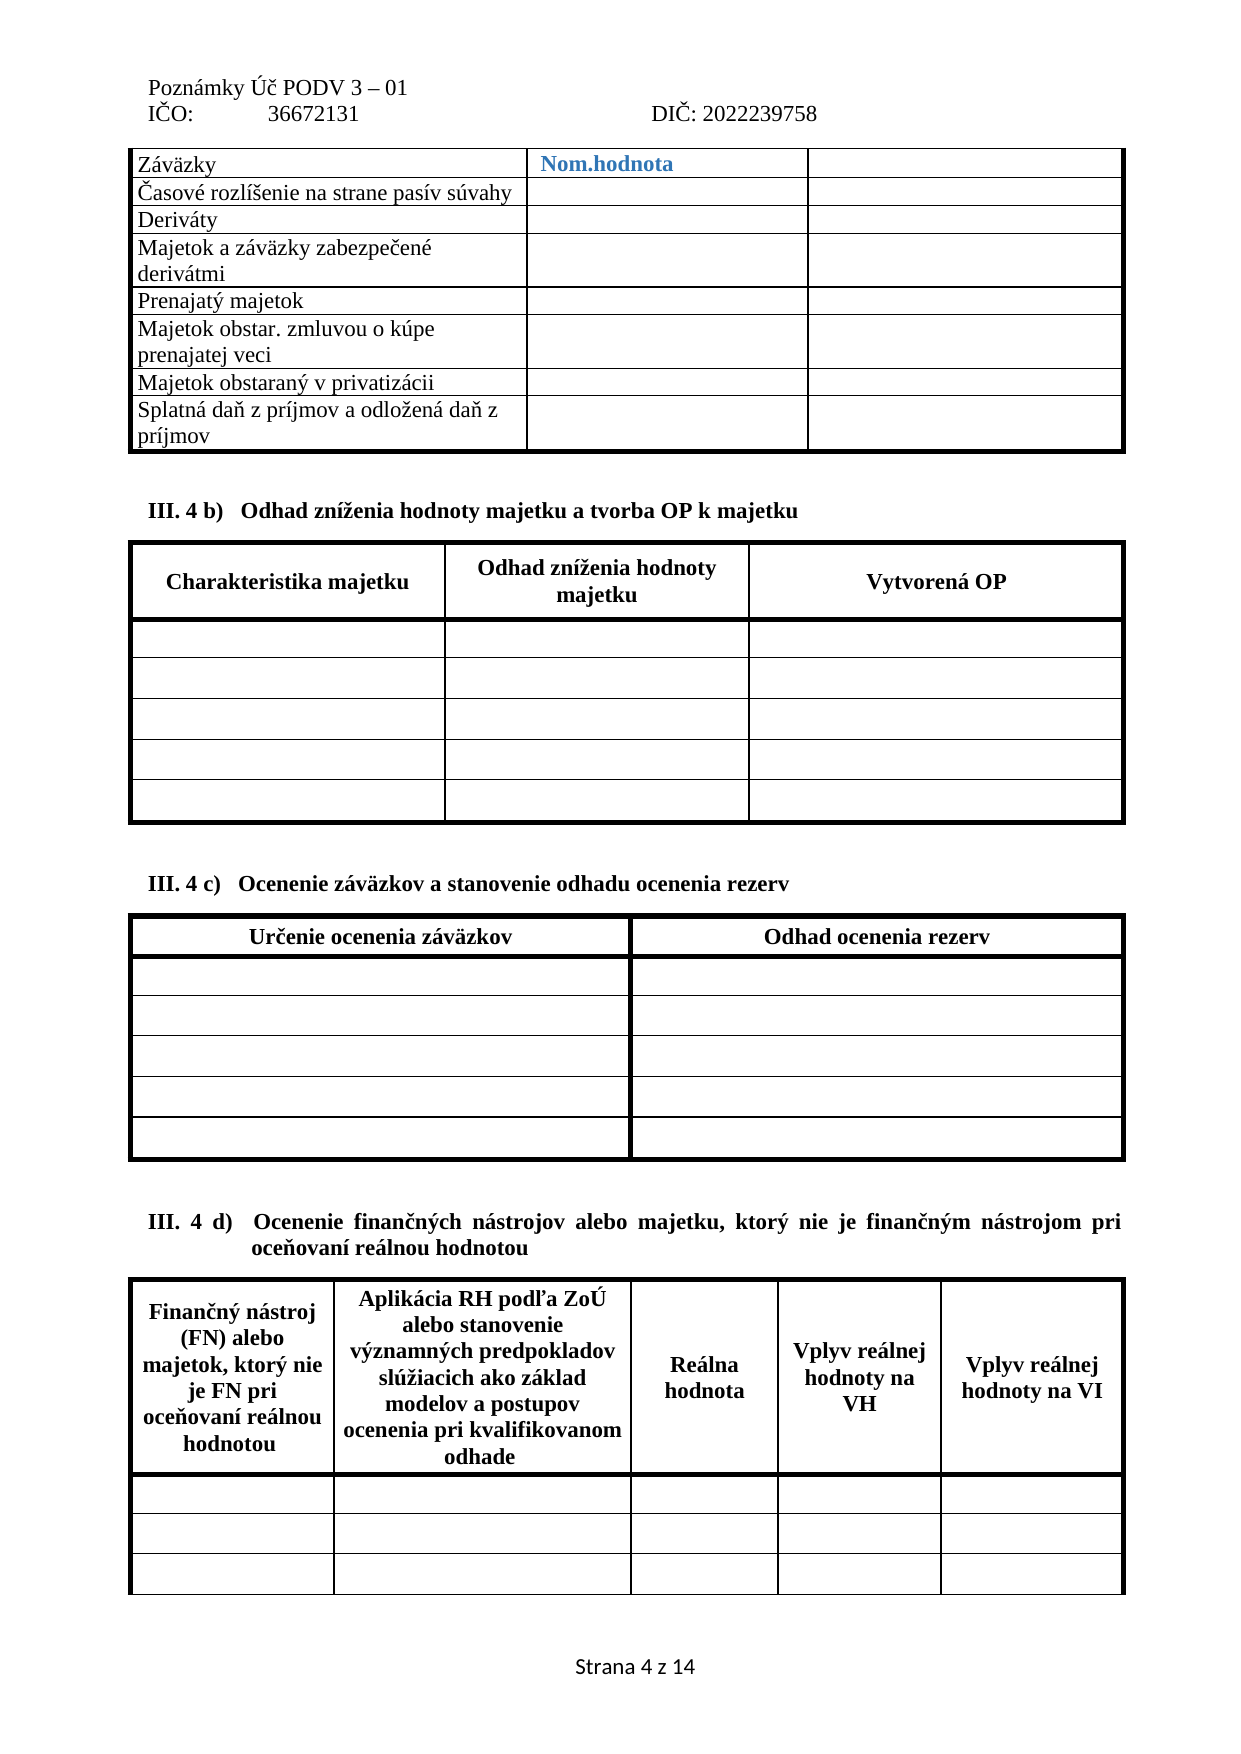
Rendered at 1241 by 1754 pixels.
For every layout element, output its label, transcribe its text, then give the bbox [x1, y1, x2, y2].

table_cell [335, 1514, 630, 1553]
table_cell [633, 1036, 1121, 1076]
table_cell [750, 622, 1121, 657]
table_cell [528, 396, 807, 449]
table_cell [809, 206, 1121, 233]
table_cell [528, 234, 807, 286]
table_cell [750, 658, 1121, 698]
table_cell Záväzky [133, 149, 526, 177]
table_header Vplyv reálnej hodnoty na VH [779, 1282, 940, 1472]
table_cell [942, 1477, 1121, 1512]
table_cell [779, 1477, 940, 1512]
table_cell [133, 699, 444, 738]
table_cell [446, 658, 748, 698]
table_cell [528, 369, 807, 395]
table_cell [133, 780, 444, 820]
table_cell [446, 699, 748, 738]
table_cell [809, 315, 1121, 368]
table_cell [446, 622, 748, 657]
table_cell Majetok obstaraný v privatizácii [133, 369, 526, 395]
table_cell [133, 996, 628, 1035]
table_cell [750, 780, 1121, 820]
table_header Odhad ocenenia rezerv [633, 919, 1121, 954]
table_cell [133, 1477, 333, 1512]
table_cell [779, 1554, 940, 1594]
table_cell [446, 780, 748, 820]
table_header Charakteristika majetku [133, 545, 444, 617]
table_header Určenie ocenenia záväzkov [133, 919, 628, 954]
table_cell [633, 996, 1121, 1035]
table_cell [942, 1554, 1121, 1594]
table_cell Splatná daň z príjmov a odložená daň z príjmov [133, 396, 526, 449]
table_cell Nom.hodnota [528, 149, 807, 177]
table_header Aplikácia RH podľa ZoÚ alebo stanovenie významných predpokladov slúžiacich ako základ modelov a postupov ocenenia pri kvalifikovanom odhade [335, 1282, 630, 1472]
table_cell [633, 1118, 1121, 1157]
text III. 4 c) Ocenenie záväzkov a stanovenie odhadu ocenenia rezerv [148, 870, 1122, 897]
table_cell [809, 149, 1121, 177]
table_cell [942, 1514, 1121, 1553]
table_cell [335, 1554, 630, 1594]
table_cell Deriváty [133, 206, 526, 233]
table_cell [528, 288, 807, 314]
table_header Odhad zníženia hodnoty majetku [446, 545, 748, 617]
table_cell Prenajatý majetok [133, 288, 526, 314]
table_cell Časové rozlíšenie na strane pasív súvahy [133, 178, 526, 205]
table_cell [133, 1077, 628, 1116]
table_cell [133, 1118, 628, 1157]
table_cell [809, 288, 1121, 314]
table_cell [133, 740, 444, 779]
table_cell [133, 1514, 333, 1553]
table_cell [779, 1514, 940, 1553]
table_cell [809, 369, 1121, 395]
table_cell [750, 740, 1121, 779]
table_cell Majetok obstar. zmluvou o kúpe prenajatej veci [133, 315, 526, 368]
table_cell [633, 1077, 1121, 1116]
text III. 4 b) Odhad zníženia hodnoty majetku a tvorba OP k majetku [148, 497, 1122, 523]
table_cell [632, 1514, 777, 1553]
table_cell [809, 396, 1121, 449]
table_cell [633, 959, 1121, 994]
table_cell Majetok a záväzky zabezpečené derivátmi [133, 234, 526, 286]
table_cell [133, 959, 628, 994]
table_header Finančný nástroj (FN) alebo majetok, ktorý nie je FN pri oceňovaní reálnou hodnotou [133, 1282, 333, 1472]
table_cell [632, 1477, 777, 1512]
table_cell [528, 315, 807, 368]
text III. 4 d) Ocenenie finančných nástrojov alebo majetku, ktorý nie je finančným nástrojom pri oceňovaní reálnou hodnotou [148, 1208, 1122, 1260]
table_cell [750, 699, 1121, 738]
table_cell [133, 658, 444, 698]
table_cell [133, 1036, 628, 1076]
table_cell [133, 622, 444, 657]
table_cell [335, 1477, 630, 1512]
table_cell [809, 234, 1121, 286]
table_header Reálna hodnota [632, 1282, 777, 1472]
table_cell [528, 178, 807, 205]
table_cell [446, 740, 748, 779]
table_header Vplyv reálnej hodnoty na VI [942, 1282, 1121, 1472]
table_cell [809, 178, 1121, 205]
table_header Vytvorená OP [750, 545, 1121, 617]
table_cell [133, 1554, 333, 1594]
table_cell [528, 206, 807, 233]
table_cell [632, 1554, 777, 1594]
